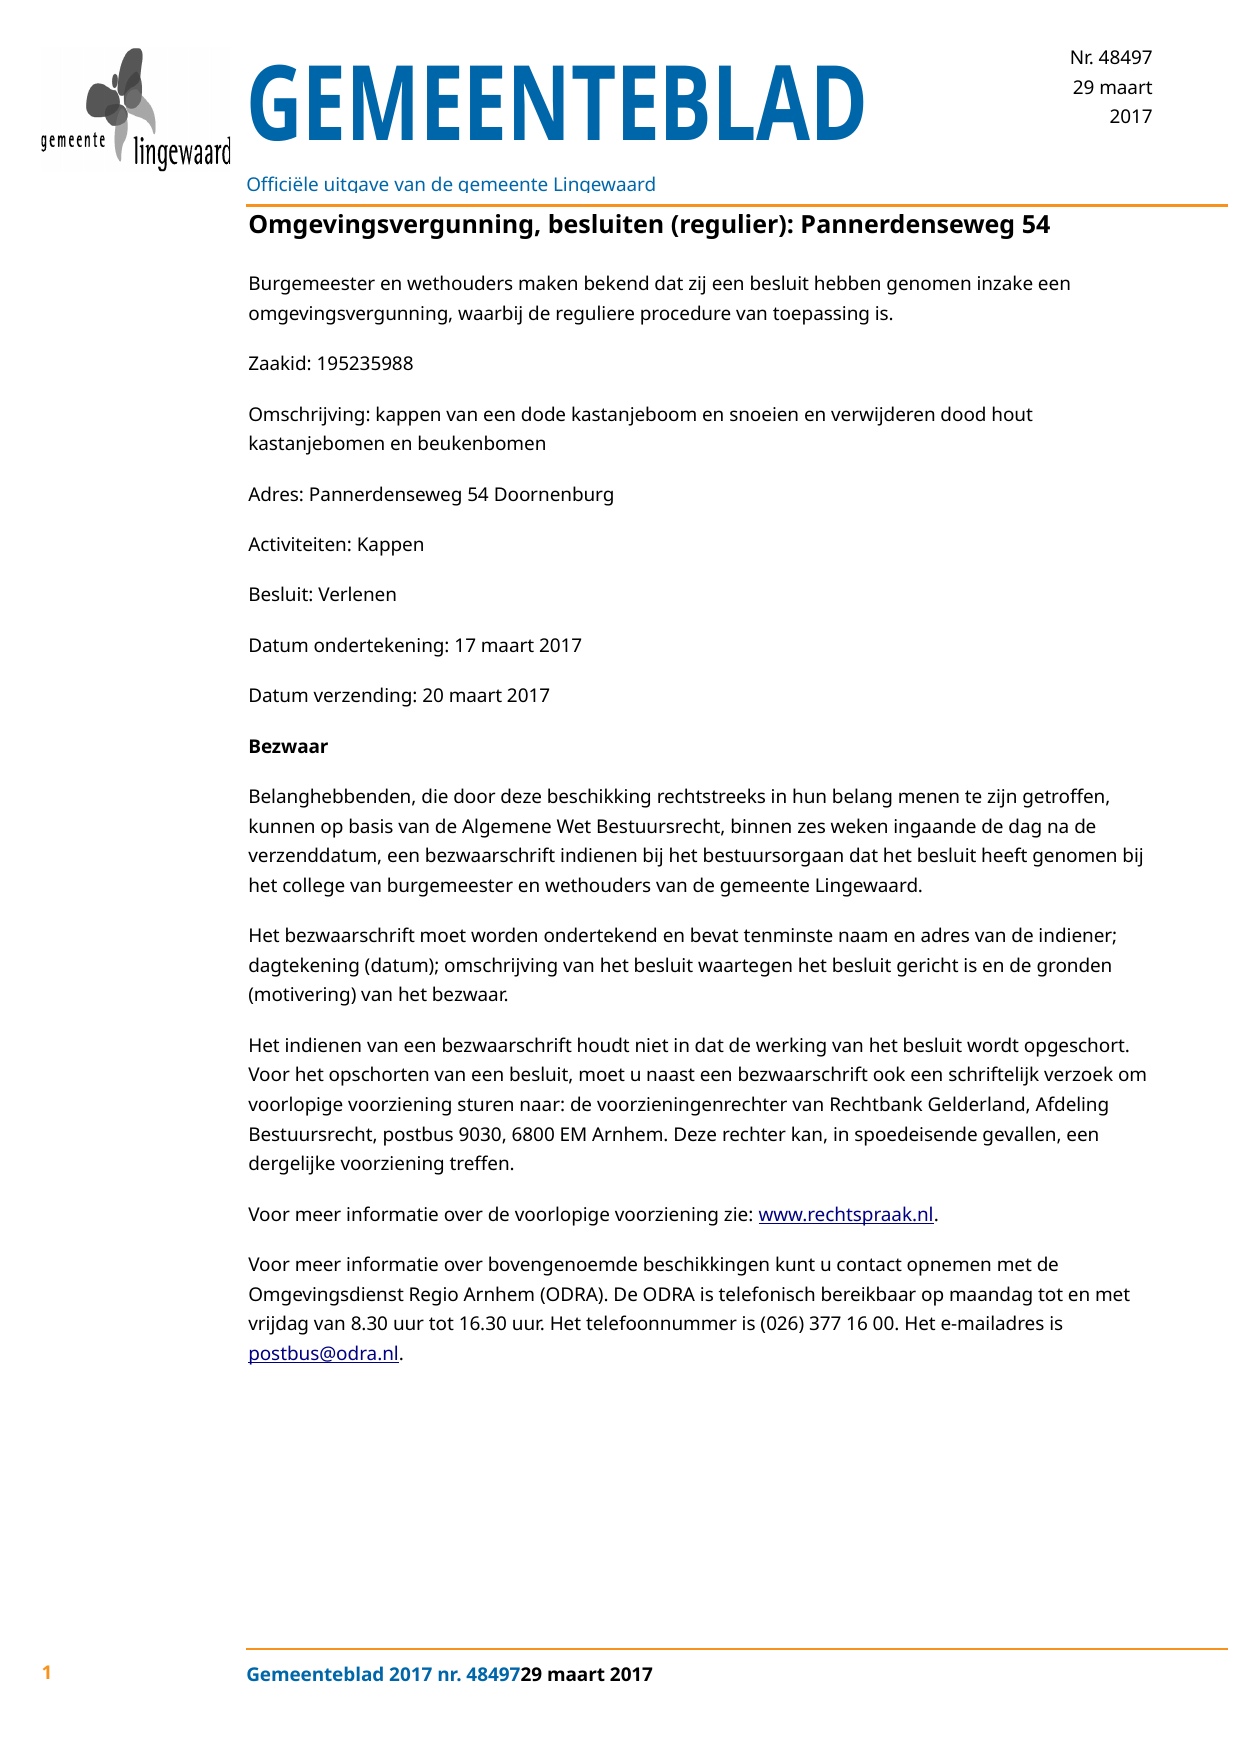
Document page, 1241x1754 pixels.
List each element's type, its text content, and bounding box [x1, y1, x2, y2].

text Voor meer informatie over de voorlopige voorziening zie: www.rechtspraak.nl. [248, 1201, 1152, 1226]
text Datum ondertekening: 17 maart 2017 [248, 632, 1152, 658]
text Activiteiten: Kappen [248, 531, 1152, 557]
text Bezwaar [248, 733, 1152, 758]
text Voor meer informatie over bovengenoemde beschikkingen kunt u contact opnemen met de Omgevingsdienst Regio Arnhem (ODRA). De ODRA is telefonisch bereikbaar op maandag tot en met vrijdag van 8.30 uur tot 16.30 uur. Het telefoonnummer is (026) 377 16 00. Het e-mailadres is postbus@odra.nl. [248, 1251, 1152, 1366]
text Het bezwaarschrift moet worden ondertekend en bevat tenminste naam en adres van de indiener; dagtekening (datum); omschrijving van het besluit waartegen het besluit gericht is en de gronden (motivering) van het bezwaar. [248, 922, 1152, 1007]
text Belanghebbenden, die door deze beschikking rechtstreeks in hun belang menen te zijn getroffen, kunnen op basis van de Algemene Wet Bestuursrecht, binnen zes weken ingaande de dag na de verzenddatum, een bezwaarschrift indienen bij het bestuursorgaan dat het besluit heeft genomen bij het college van burgemeester en wethouders van de gemeente Lingewaard. [248, 783, 1152, 898]
text Besluit: Verlenen [248, 582, 1152, 607]
text Zaakid: 195235988 [248, 350, 1152, 376]
text Omschrijving: kappen van een dode kastanjeboom en snoeien en verwijderen dood hout kastanjebomen en beukenbomen [248, 401, 1152, 456]
text Burgemeester en wethouders maken bekend dat zij een besluit hebben genomen inzake een omgevingsvergunning, waarbij de reguliere procedure van toepassing is. [248, 270, 1152, 326]
text Datum verzending: 20 maart 2017 [248, 682, 1152, 708]
text Adres: Pannerdenseweg 54 Doornenburg [248, 481, 1152, 506]
text Het indienen van een bezwaarschrift houdt niet in dat de werking van het besluit wordt opgeschort. Voor het opschorten van een besluit, moet u naast een bezwaarschrift ook een schriftelijk verzoek om voorlopige voorziening sturen naar: de voorzieningenrechter van Rechtbank Gelderland, Afdeling Bestuursrecht, postbus 9030, 6800 EM Arnhem. Deze rechter kan, in spoedeisende gevallen, een dergelijke voorziening treffen. [248, 1032, 1152, 1176]
picture [41, 47, 231, 172]
text Omgevingsvergunning, besluiten (regulier): Pannerdenseweg 54 [248, 207, 1152, 241]
